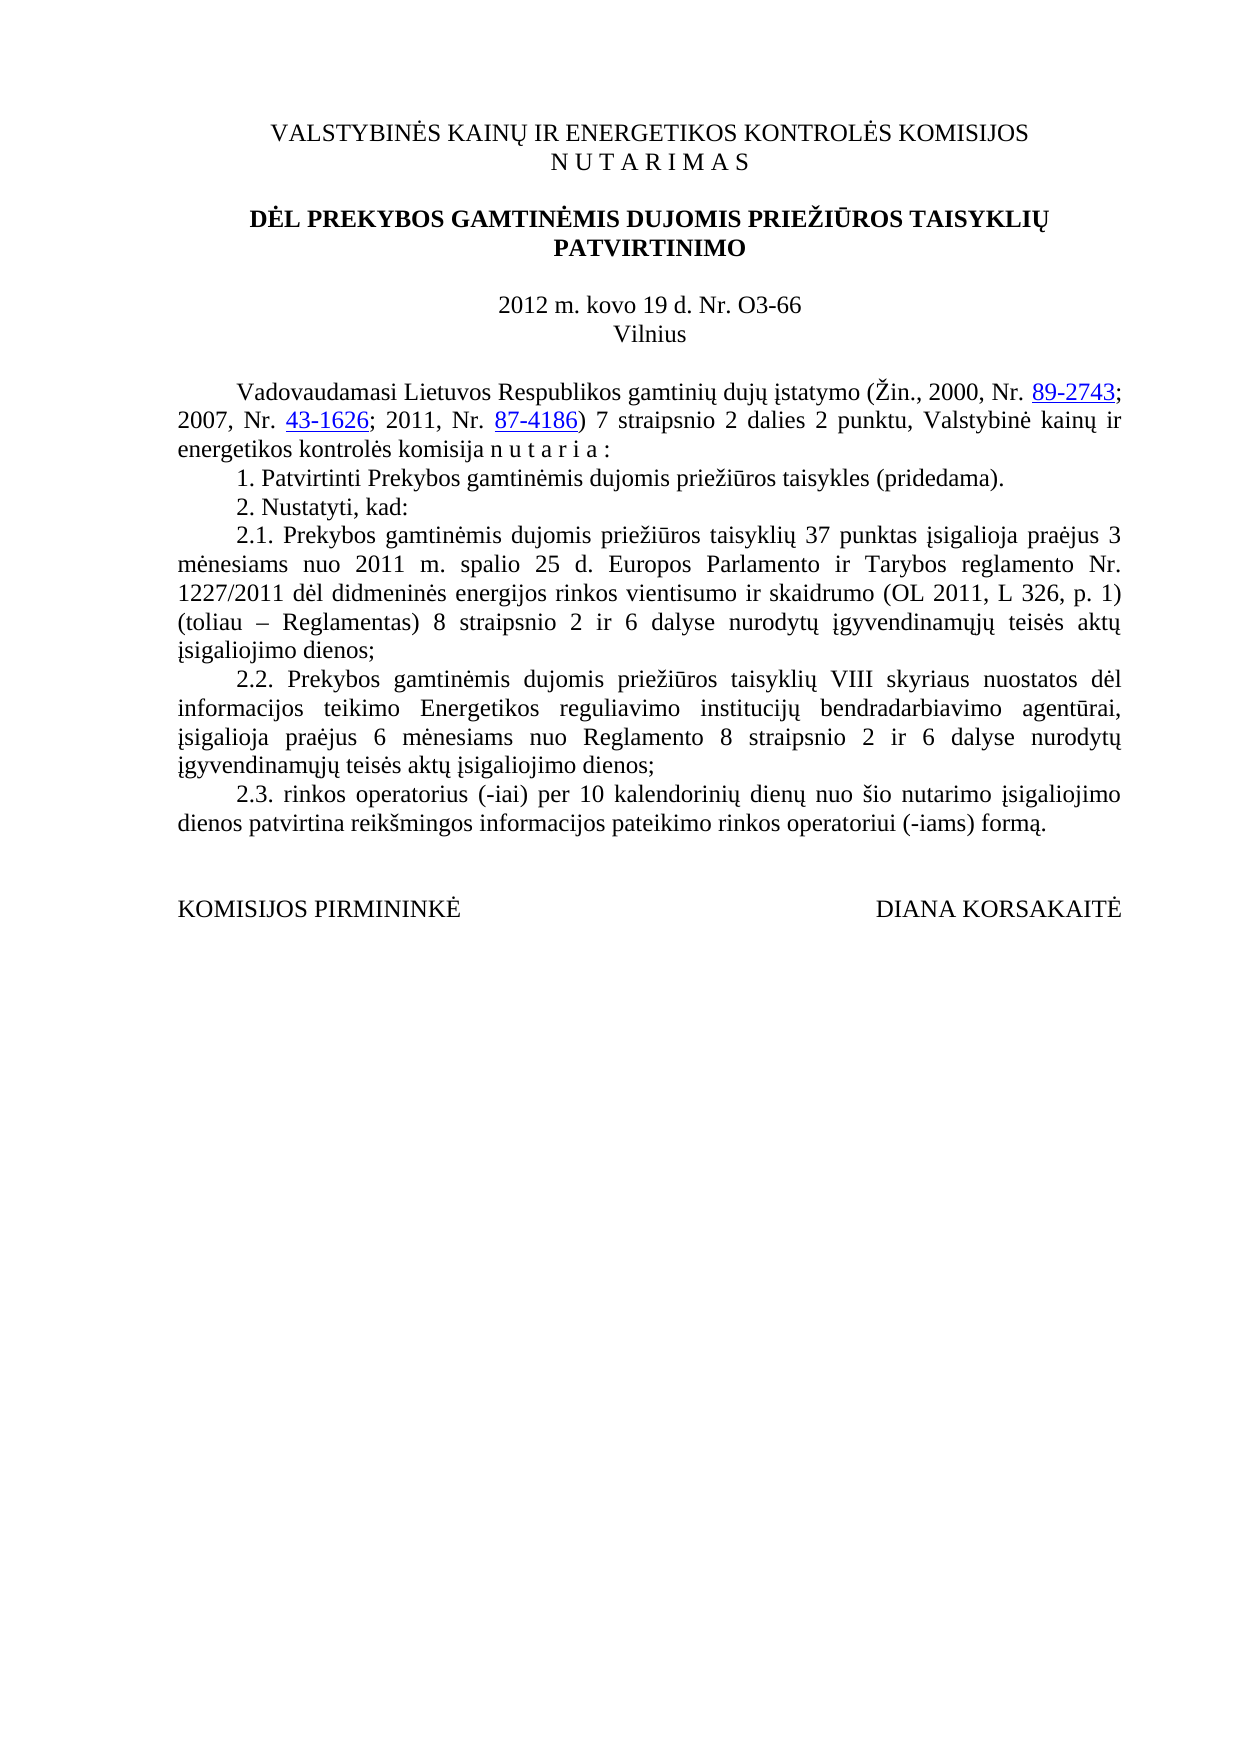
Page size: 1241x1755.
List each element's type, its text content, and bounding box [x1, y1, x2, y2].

text Vadovaudamasi Lietuvos Respublikos gamtinių dujų įstatymo (Žin., 2000, Nr. 89-2743; 2007, Nr. 43-1626; 2011, Nr. 87-4186) 7 straipsnio 2 dalies 2 punktu, Valstybinė kainų ir energetikos kontrolės komisija n u t a r i a : [177, 377, 1122, 463]
text 2.2. Prekybos gamtinėmis dujomis priežiūros taisyklių VIII skyriaus nuostatos dėl informacijos teikimo Energetikos reguliavimo institucijų bendradarbiavimo agentūrai, įsigalioja praėjus 6 mėnesiams nuo Reglamento 8 straipsnio 2 ir 6 dalyse nurodytų įgyvendinamųjų teisės aktų įsigaliojimo dienos; [177, 664, 1122, 779]
text N U T A R I M A S [177, 147, 1122, 176]
text 2.3. rinkos operatorius (-iai) per 10 kalendorinių dienų nuo šio nutarimo įsigaliojimo dienos patvirtina reikšmingos informacijos pateikimo rinkos operatoriui (-iams) formą. [177, 779, 1122, 837]
text 2.1. Prekybos gamtinėmis dujomis priežiūros taisyklių 37 punktas įsigalioja praėjus 3 mėnesiams nuo 2011 m. spalio 25 d. Europos Parlamento ir Tarybos reglamento Nr. 1227/2011 dėl didmeninės energijos rinkos vientisumo ir skaidrumo (OL 2011, L 326, p. 1) (toliau – Reglamentas) 8 straipsnio 2 ir 6 dalyse nurodytų įgyvendinamųjų teisės aktų įsigaliojimo dienos; [177, 521, 1122, 664]
text Vilnius [177, 319, 1122, 348]
text Komisijos pirmininkė Diana Korsakaitė [177, 894, 1122, 923]
text DĖL prekybos gamtinėmis dujomis priežiūros taisyklių PATVIRTINIMO [177, 204, 1122, 262]
text 2. Nustatyti, kad: [177, 492, 1122, 521]
text 2012 m. kovo 19 d. Nr. O3-66 [177, 291, 1122, 319]
text vALSTYBINĖS KAINŲ IR ENERGETIKOS KONTROLĖS KOMISIJOS [177, 118, 1122, 147]
text 1. Patvirtinti Prekybos gamtinėmis dujomis priežiūros taisykles (pridedama). [177, 463, 1122, 492]
